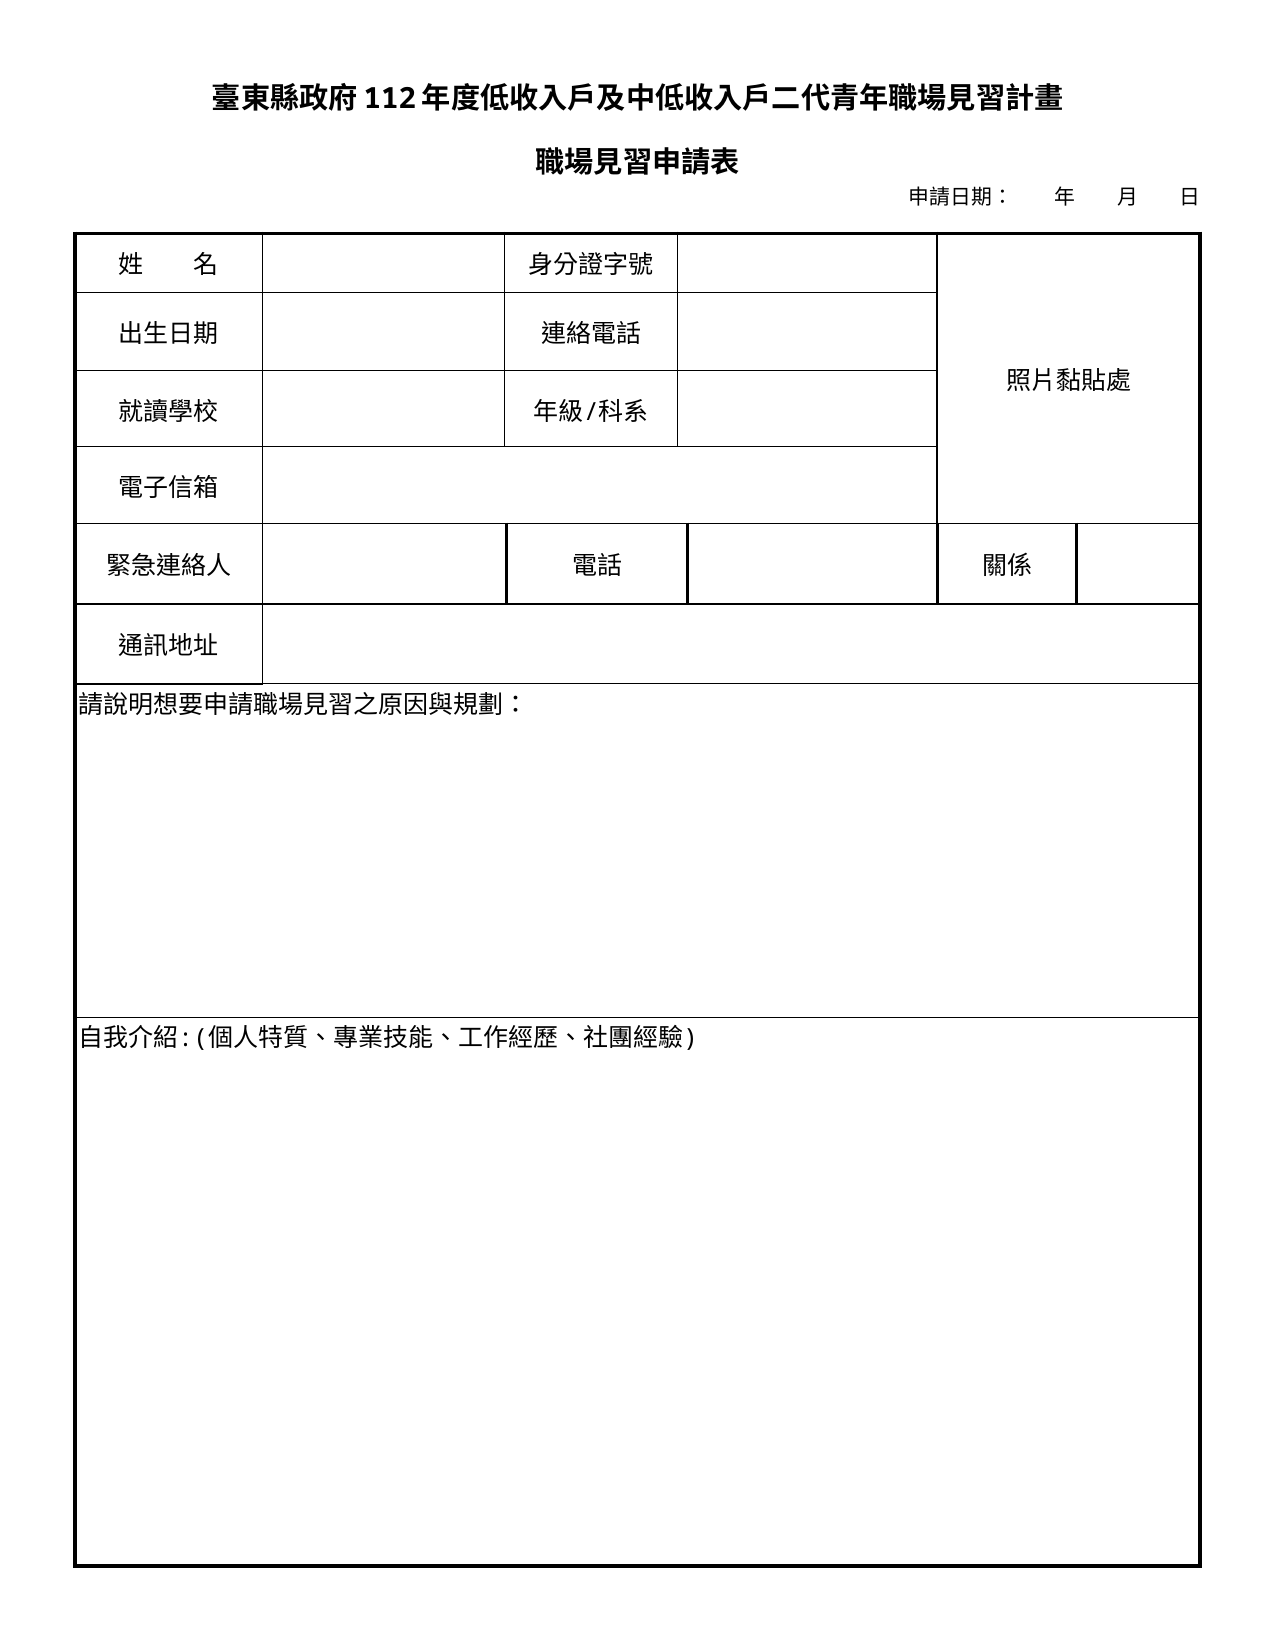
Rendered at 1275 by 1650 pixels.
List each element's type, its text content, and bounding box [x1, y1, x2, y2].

table_cell 通訊地址 [77, 605, 262, 683]
table_cell [263, 447, 936, 523]
table_cell 自我介紹:(個人特質、專業技能、工作經歷、社團經驗) [77, 1018, 1198, 1564]
text 臺東縣政府112年度低收入戶及中低收入戶二代青年職場見習計畫 [75, 75, 1200, 117]
table_cell 連絡電話 [505, 293, 677, 369]
table_cell [263, 524, 505, 603]
table_cell 就讀學校 [77, 371, 262, 446]
text 職場見習申請表 [75, 138, 1200, 181]
table_cell [678, 371, 936, 446]
table_header 姓 名 [77, 235, 262, 292]
table_cell 請說明想要申請職場見習之原因與規劃： [77, 684, 1198, 1017]
table_header 身分證字號 [505, 235, 677, 292]
table_cell 關係 [939, 524, 1075, 603]
table_header [263, 235, 504, 292]
table_cell [689, 524, 936, 603]
table_cell 出生日期 [77, 293, 262, 369]
table_cell 年級/科系 [505, 371, 677, 446]
table_cell [263, 605, 1198, 683]
table_cell 緊急連絡人 [77, 524, 262, 603]
table_cell 電話 [508, 524, 686, 603]
table_cell [678, 293, 936, 369]
table_cell 電子信箱 [77, 447, 262, 523]
table_header 照片黏貼處 [938, 235, 1198, 523]
table_cell [263, 293, 504, 369]
table_cell [263, 371, 504, 446]
text 申請日期： 年 月 日 [75, 181, 1200, 211]
table_header [678, 235, 936, 292]
table_cell [1078, 524, 1198, 603]
